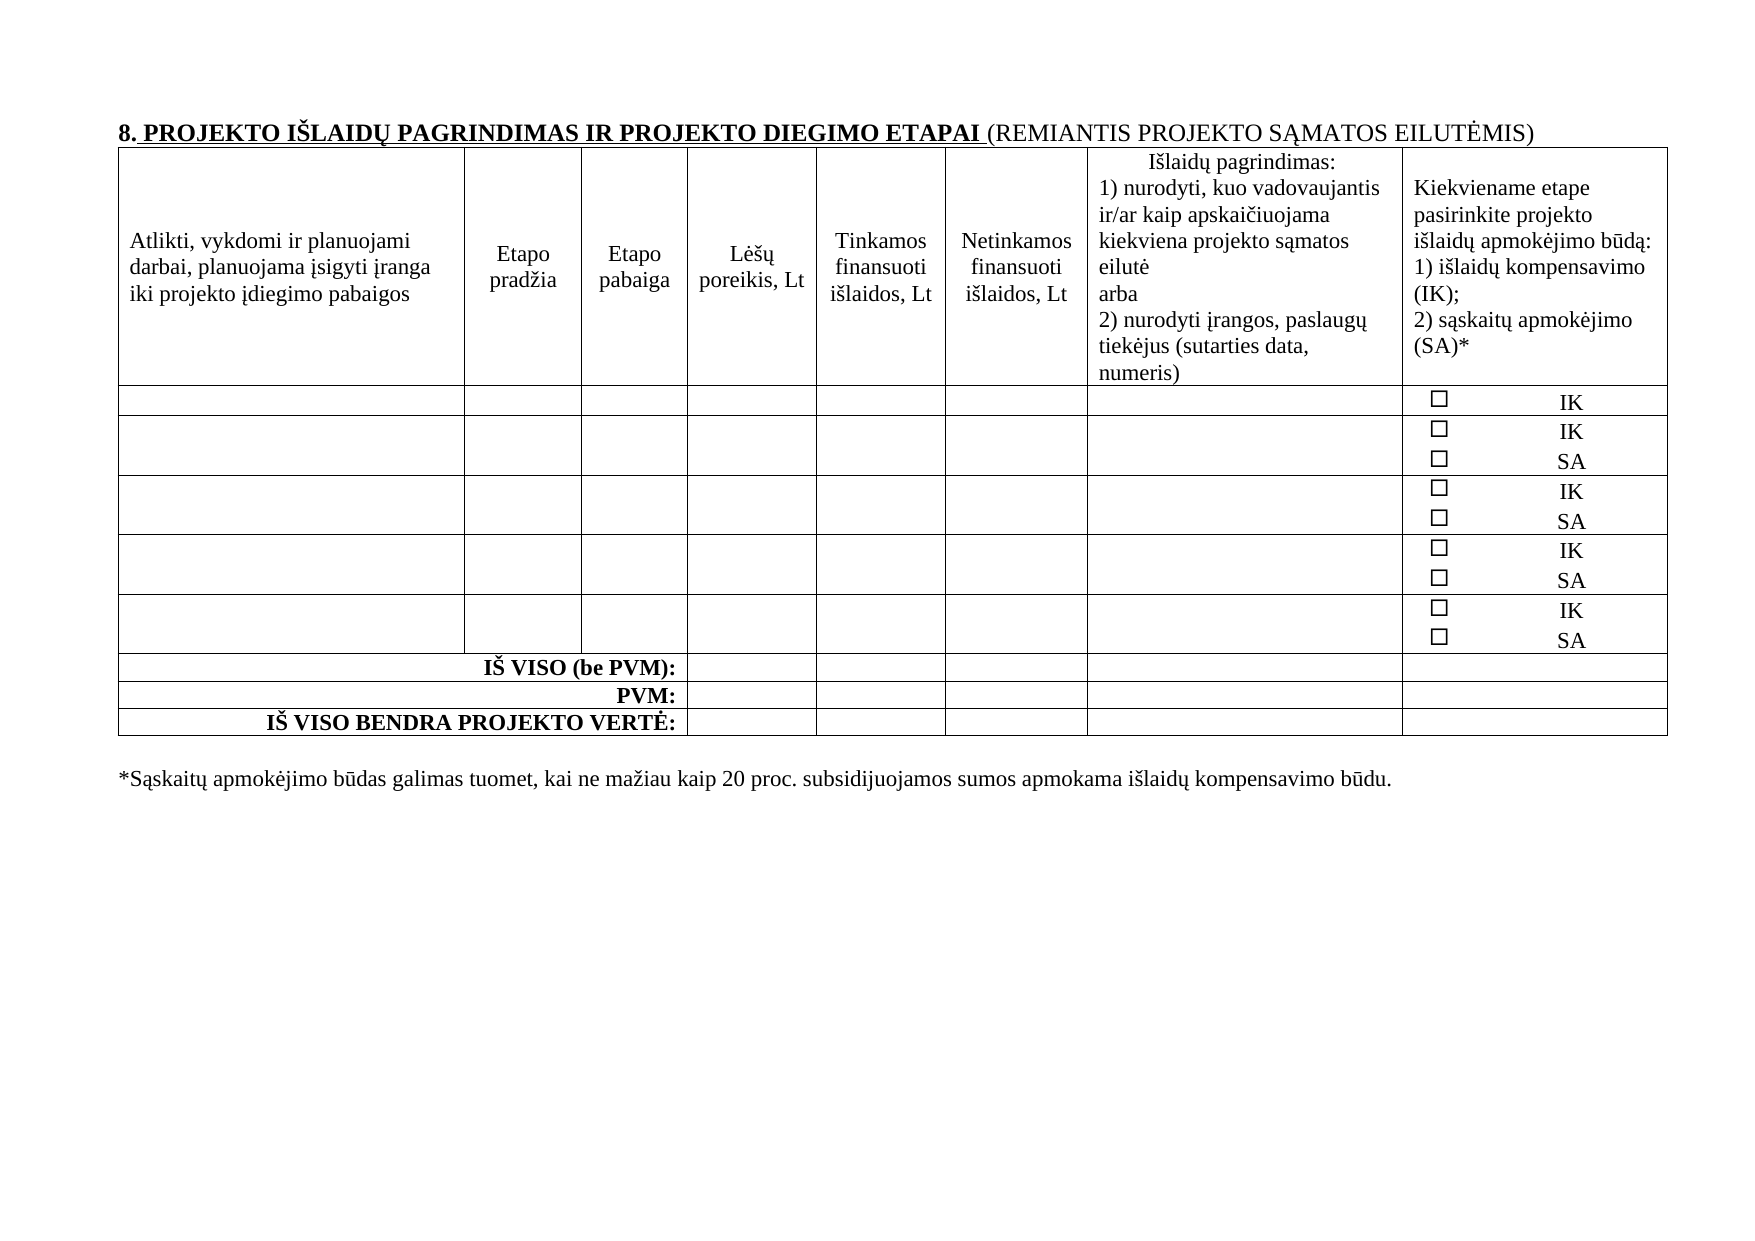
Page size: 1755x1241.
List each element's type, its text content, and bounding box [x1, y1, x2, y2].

table_cell [465, 416, 581, 474]
table_cell [1476, 682, 1667, 708]
table_cell [465, 535, 581, 594]
table_cell [] [1403, 445, 1476, 474]
table_cell [] [1403, 476, 1476, 504]
table_cell [119, 535, 464, 594]
table_cell [] [1403, 595, 1476, 623]
table_cell [582, 416, 687, 474]
table_cell [817, 682, 945, 708]
table_cell [] [1403, 504, 1476, 534]
table_header Etapo pradžia [465, 148, 581, 385]
table_cell [946, 476, 1087, 534]
table_header Etapo pabaiga [582, 148, 687, 385]
table_cell [817, 386, 945, 415]
table_header Atlikti, vykdomi ir planuojami darbai, planuojama įsigyti įranga iki projekto įdiegimo pabaigos [119, 148, 464, 385]
table_cell [817, 476, 945, 534]
table_cell [946, 709, 1087, 735]
table_cell [817, 416, 945, 474]
table_cell [1088, 709, 1402, 735]
table_cell [1088, 416, 1402, 474]
table_header Kiekviename etape pasirinkite projekto išlaidų apmokėjimo būdą: 1) išlaidų kompensavimo (IK); 2) sąskaitų apmokėjimo (SA)* [1403, 148, 1667, 385]
table_cell [582, 476, 687, 534]
text 8. PROJEKTO IŠLAIDŲ PAGRINDIMAS IR PROJEKTO DIEGIMO ETAPAI (REMIANTIS PROJEKTO SĄMATOS EILUTĖMIS) [118, 118, 1636, 147]
table_cell [119, 595, 464, 653]
table_header Netinkamos finansuoti išlaidos, Lt [946, 148, 1087, 385]
text *Sąskaitų apmokėjimo būdas galimas tuomet, kai ne mažiau kaip 20 proc. subsidijuojamos sumos apmokama išlaidų kompensavimo būdu. [118, 765, 1636, 792]
table_cell [] [1403, 624, 1476, 653]
table_cell [946, 416, 1087, 474]
table_cell [1403, 709, 1476, 735]
table_cell [119, 476, 464, 534]
table_cell [465, 595, 581, 653]
table_header Lėšų poreikis, Lt [688, 148, 816, 385]
table_cell [1088, 535, 1402, 594]
table_cell [582, 595, 687, 653]
table_cell [688, 535, 816, 594]
table_cell [1088, 386, 1402, 415]
table_cell [946, 535, 1087, 594]
table_cell IŠ VISO BENDRA PROJEKTO VERTĖ: [119, 709, 687, 735]
table_cell [817, 654, 945, 681]
table_cell [817, 595, 945, 653]
table_cell [688, 386, 816, 415]
table_cell [688, 709, 816, 735]
table_cell [946, 654, 1087, 681]
table_cell IK [1476, 416, 1667, 445]
table_cell [1088, 682, 1402, 708]
table_cell [119, 386, 464, 415]
table_cell SA [1476, 564, 1667, 594]
table_cell IK [1476, 595, 1667, 623]
table_header Išlaidų pagrindimas: 1) nurodyti, kuo vadovaujantis ir/ar kaip apskaičiuojama kiekviena projekto sąmatos eilutė arba 2) nurodyti įrangos, paslaugų tiekėjus (sutarties data, numeris) [1088, 148, 1402, 385]
table_cell [1476, 709, 1667, 735]
table_cell [] [1403, 564, 1476, 594]
table_cell [688, 654, 816, 681]
table_cell PVM: [119, 682, 687, 708]
table_cell [1088, 595, 1402, 653]
table_cell [688, 416, 816, 474]
table_cell SA [1476, 504, 1667, 534]
table_cell [946, 682, 1087, 708]
table_cell IK [1476, 476, 1667, 504]
table_header Tinkamos finansuoti išlaidos, Lt [817, 148, 945, 385]
table_cell [1403, 682, 1476, 708]
table_cell [] [1403, 535, 1476, 564]
table_cell [946, 595, 1087, 653]
table_cell [1088, 654, 1402, 681]
table_cell SA [1476, 624, 1667, 653]
table_cell [688, 682, 816, 708]
table_cell [946, 386, 1087, 415]
table_cell [817, 709, 945, 735]
table_cell [688, 476, 816, 534]
table_cell IK [1476, 386, 1667, 415]
table_cell [582, 535, 687, 594]
table_cell [465, 476, 581, 534]
table_cell [1476, 654, 1667, 681]
table_cell [688, 595, 816, 653]
table_cell [] [1403, 416, 1476, 445]
table_cell [582, 386, 687, 415]
table_cell [119, 416, 464, 474]
table_cell IŠ VISO (be PVM): [119, 654, 687, 681]
table_cell [1088, 476, 1402, 534]
table_cell [817, 535, 945, 594]
table_cell [465, 386, 581, 415]
table_cell [] [1403, 386, 1476, 415]
table_cell [1403, 654, 1476, 681]
table_cell SA [1476, 445, 1667, 474]
table_cell IK [1476, 535, 1667, 564]
